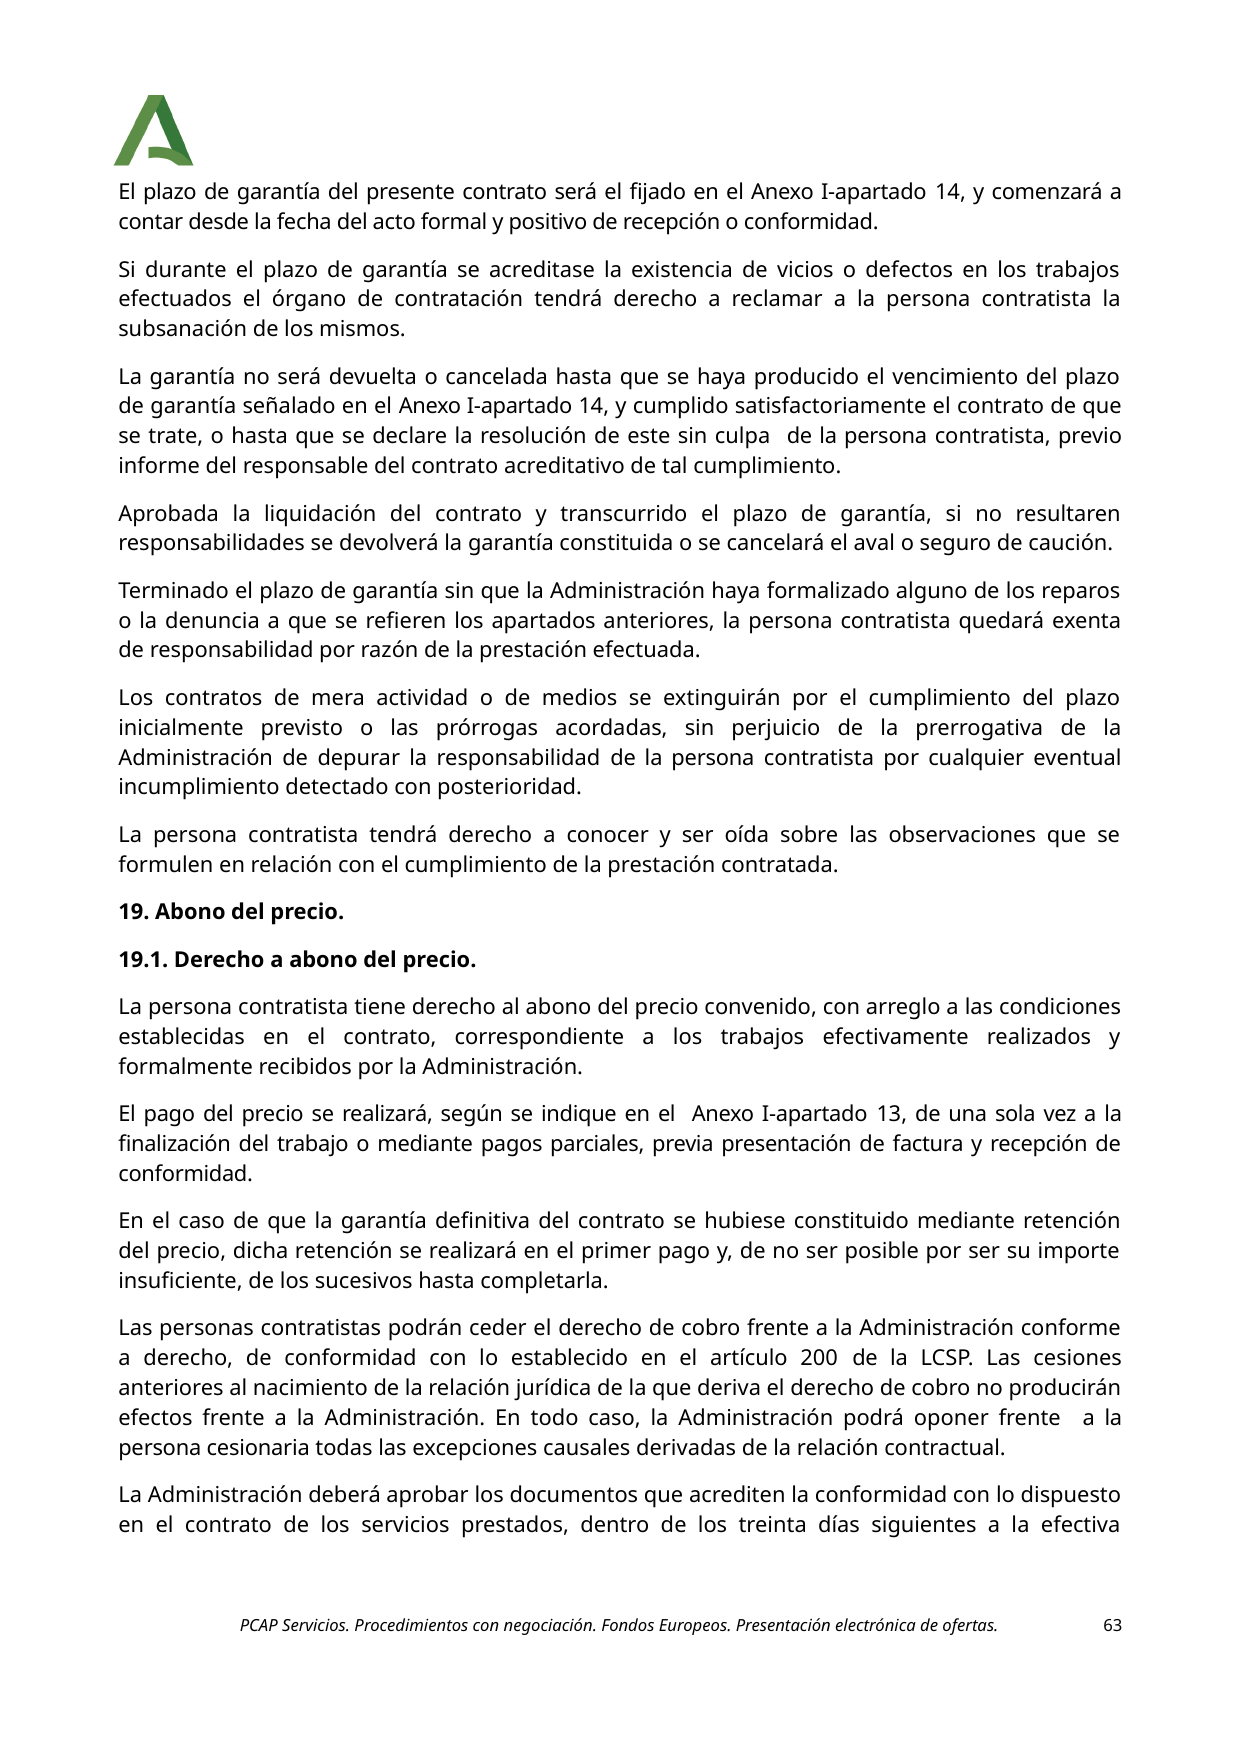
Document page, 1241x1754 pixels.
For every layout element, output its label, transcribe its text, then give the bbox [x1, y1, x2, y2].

text La Administración deberá aprobar los documentos que acrediten la conformidad con lo dispuesto en el contrato de los servicios prestados, dentro de los treinta días siguientes a la efectiva [118, 1479, 1122, 1539]
text Terminado el plazo de garantía sin que la Administración haya formalizado alguno de los reparos o la denuncia a que se refieren los apartados anteriores, la persona contratista quedará exenta de responsabilidad por razón de la prestación efectuada. [118, 575, 1122, 664]
text Los contratos de mera actividad o de medios se extinguirán por el cumplimiento del plazo inicialmente previsto o las prórrogas acordadas, sin perjuicio de la prerrogativa de la Administración de depurar la responsabilidad de la persona contratista por cualquier eventual incumplimiento detectado con posterioridad. [118, 682, 1122, 801]
text El plazo de garantía del presente contrato será el fijado en el Anexo I-apartado 14, y comenzará a contar desde la fecha del acto formal y positivo de recepción o conformidad. [118, 176, 1122, 236]
text El pago del precio se realizará, según se indique en el Anexo I-apartado 13, de una sola vez a la finalización del trabajo o mediante pagos parciales, previa presentación de factura y recepción de conformidad. [118, 1098, 1122, 1188]
subtitle 19. Abono del precio. [118, 896, 1122, 926]
text Las personas contratistas podrán ceder el derecho de cobro frente a la Administración conforme a derecho, de conformidad con lo establecido en el artículo 200 de la LCSP. Las cesiones anteriores al nacimiento de la relación jurídica de la que deriva el derecho de cobro no producirán efectos frente a la Administración. En todo caso, la Administración podrá oponer frente a la persona cesionaria todas las excepciones causales derivadas de la relación contractual. [118, 1312, 1122, 1461]
text Si durante el plazo de garantía se acreditase la existencia de vicios o defectos en los trabajos efectuados el órgano de contratación tendrá derecho a reclamar a la persona contratista la subsanación de los mismos. [118, 254, 1122, 343]
text Aprobada la liquidación del contrato y transcurrido el plazo de garantía, si no resultaren responsabilidades se devolverá la garantía constituida o se cancelará el aval o seguro de caución. [118, 498, 1122, 557]
text La persona contratista tendrá derecho a conocer y ser oída sobre las observaciones que se formulen en relación con el cumplimiento de la prestación contratada. [118, 819, 1122, 878]
text La persona contratista tiene derecho al abono del precio convenido, con arreglo a las condiciones establecidas en el contrato, correspondiente a los trabajos efectivamente realizados y formalmente recibidos por la Administración. [118, 991, 1122, 1081]
text En el caso de que la garantía definitiva del contrato se hubiese constituido mediante retención del precio, dicha retención se realizará en el primer pago y, de no ser posible por ser su importe insuficiente, de los sucesivos hasta completarla. [118, 1205, 1122, 1295]
text La garantía no será devuelta o cancelada hasta que se haya producido el vencimiento del plazo de garantía señalado en el Anexo I-apartado 14, y cumplido satisfactoriamente el contrato de que se trate, o hasta que se declare la resolución de este sin culpa de la persona contratista, previo informe del responsable del contrato acreditativo de tal cumplimiento. [118, 361, 1122, 480]
picture [109, 91, 198, 170]
text 19.1. Derecho a abono del precio. [118, 944, 1122, 973]
